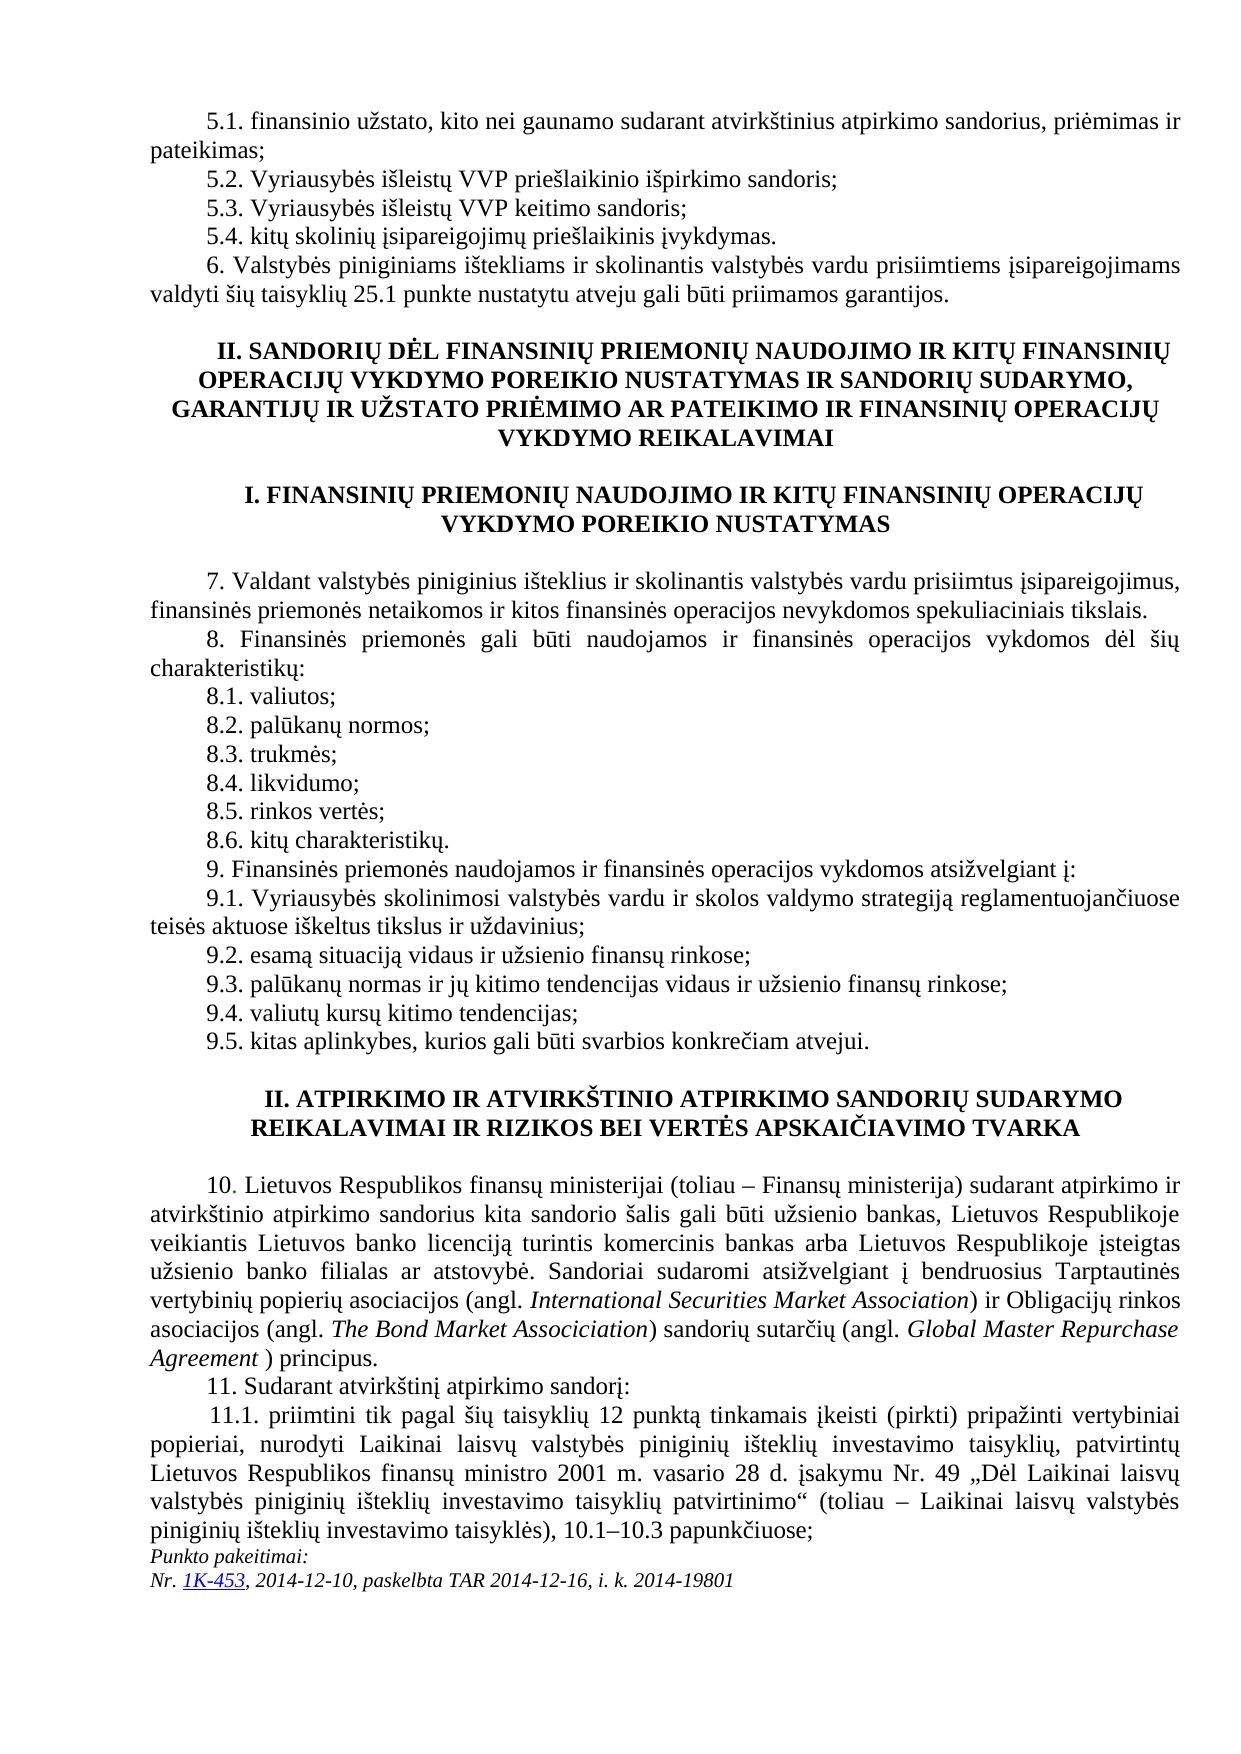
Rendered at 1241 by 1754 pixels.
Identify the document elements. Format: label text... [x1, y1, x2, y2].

text II. ATPIRKIMO IR ATVIRKŠTINIO ATPIRKIMO SANDORIŲ SUDARYMO REIKALAVIMAI IR RIZIKOS BEI VERTĖS APSKAIČIAVIMO TVARKA [150, 1084, 1181, 1141]
text 5.2. Vyriausybės išleistų VVP priešlaikinio išpirkimo sandoris; [150, 164, 1181, 193]
text 8.5. rinkos vertės; [150, 796, 1181, 825]
text 5.1. finansinio užstato, kito nei gaunamo sudarant atvirkštinius atpirkimo sandorius, priėmimas ir pateikimas; [150, 106, 1181, 164]
text II. SANDORIŲ DĖL FINANSINIŲ PRIEMONIŲ NAUDOJIMO IR KITŲ FINANSINIŲ OPERACIJŲ VYKDYMO POREIKIO NUSTATYMAS IR SANDORIŲ SUDARYMO, GARANTIJŲ IR UŽSTATO PRIĖMIMO AR PATEIKIMO IR FINANSINIŲ OPERACIJŲ VYKDYMO REIKALAVIMAI [150, 336, 1181, 451]
text Nr. 1K-453, 2014-12-10, paskelbta TAR 2014-12-16, i. k. 2014-19801 [150, 1568, 1181, 1592]
text 8. Finansinės priemonės gali būti naudojamos ir finansinės operacijos vykdomos dėl šių charakteristikų: [150, 624, 1181, 681]
text 11. Sudarant atvirkštinį atpirkimo sandorį: [150, 1371, 1181, 1400]
text 9.4. valiutų kursų kitimo tendencijas; [150, 998, 1181, 1026]
text I. FINANSINIŲ PRIEMONIŲ NAUDOJIMO IR KITŲ FINANSINIŲ OPERACIJŲ VYKDYMO POREIKIO NUSTATYMAS [150, 480, 1181, 538]
text 8.3. trukmės; [150, 739, 1181, 768]
text 10. Lietuvos Respublikos finansų ministerijai (toliau – Finansų ministerija) sudarant atpirkimo ir atvirkštinio atpirkimo sandorius kita sandorio šalis gali būti užsienio bankas, Lietuvos Respublikoje veikiantis Lietuvos banko licenciją turintis komercinis bankas arba Lietuvos Respublikoje įsteigtas užsienio banko filialas ar atstovybė. Sandoriai sudaromi atsižvelgiant į bendruosius Tarptautinės vertybinių popierių asociacijos (angl. International Securities Market Association) ir Obligacijų rinkos asociacijos (angl. The Bond Market Associciation) sandorių sutarčių (angl. Global Master Repurchase Agreement ) principus. [150, 1170, 1181, 1371]
text 9.3. palūkanų normas ir jų kitimo tendencijas vidaus ir užsienio finansų rinkose; [150, 969, 1181, 998]
text 5.4. kitų skolinių įsipareigojimų priešlaikinis įvykdymas. [150, 221, 1181, 250]
text 11.1. priimtini tik pagal šių taisyklių 12 punktą tinkamais įkeisti (pirkti) pripažinti vertybiniai popieriai, nurodyti Laikinai laisvų valstybės piniginių išteklių investavimo taisyklių, patvirtintų Lietuvos Respublikos finansų ministro 2001 m. vasario 28 d. įsakymu Nr. 49 „Dėl Laikinai laisvų valstybės piniginių išteklių investavimo taisyklių patvirtinimo“ (toliau – Laikinai laisvų valstybės piniginių išteklių investavimo taisyklės), 10.1–10.3 papunkčiuose; [150, 1400, 1181, 1544]
text 8.1. valiutos; [150, 681, 1181, 710]
text 9.5. kitas aplinkybes, kurios gali būti svarbios konkrečiam atvejui. [150, 1026, 1181, 1055]
text 9. Finansinės priemonės naudojamos ir finansinės operacijos vykdomos atsižvelgiant į: [150, 854, 1181, 883]
text 9.2. esamą situaciją vidaus ir užsienio finansų rinkose; [150, 940, 1181, 969]
text 8.2. palūkanų normos; [150, 710, 1181, 739]
text Punkto pakeitimai: [150, 1544, 1181, 1568]
text 8.6. kitų charakteristikų. [150, 825, 1181, 854]
text 8.4. likvidumo; [150, 768, 1181, 796]
text 6. Valstybės piniginiams ištekliams ir skolinantis valstybės vardu prisiimtiems įsipareigojimams valdyti šių taisyklių 25.1 punkte nustatytu atveju gali būti priimamos garantijos. [150, 250, 1181, 308]
text 5.3. Vyriausybės išleistų VVP keitimo sandoris; [150, 193, 1181, 221]
text 7. Valdant valstybės piniginius išteklius ir skolinantis valstybės vardu prisiimtus įsipareigojimus, finansinės priemonės netaikomos ir kitos finansinės operacijos nevykdomos spekuliaciniais tikslais. [150, 566, 1181, 624]
text 9.1. Vyriausybės skolinimosi valstybės vardu ir skolos valdymo strategiją reglamentuojančiuose teisės aktuose iškeltus tikslus ir uždavinius; [150, 883, 1181, 940]
